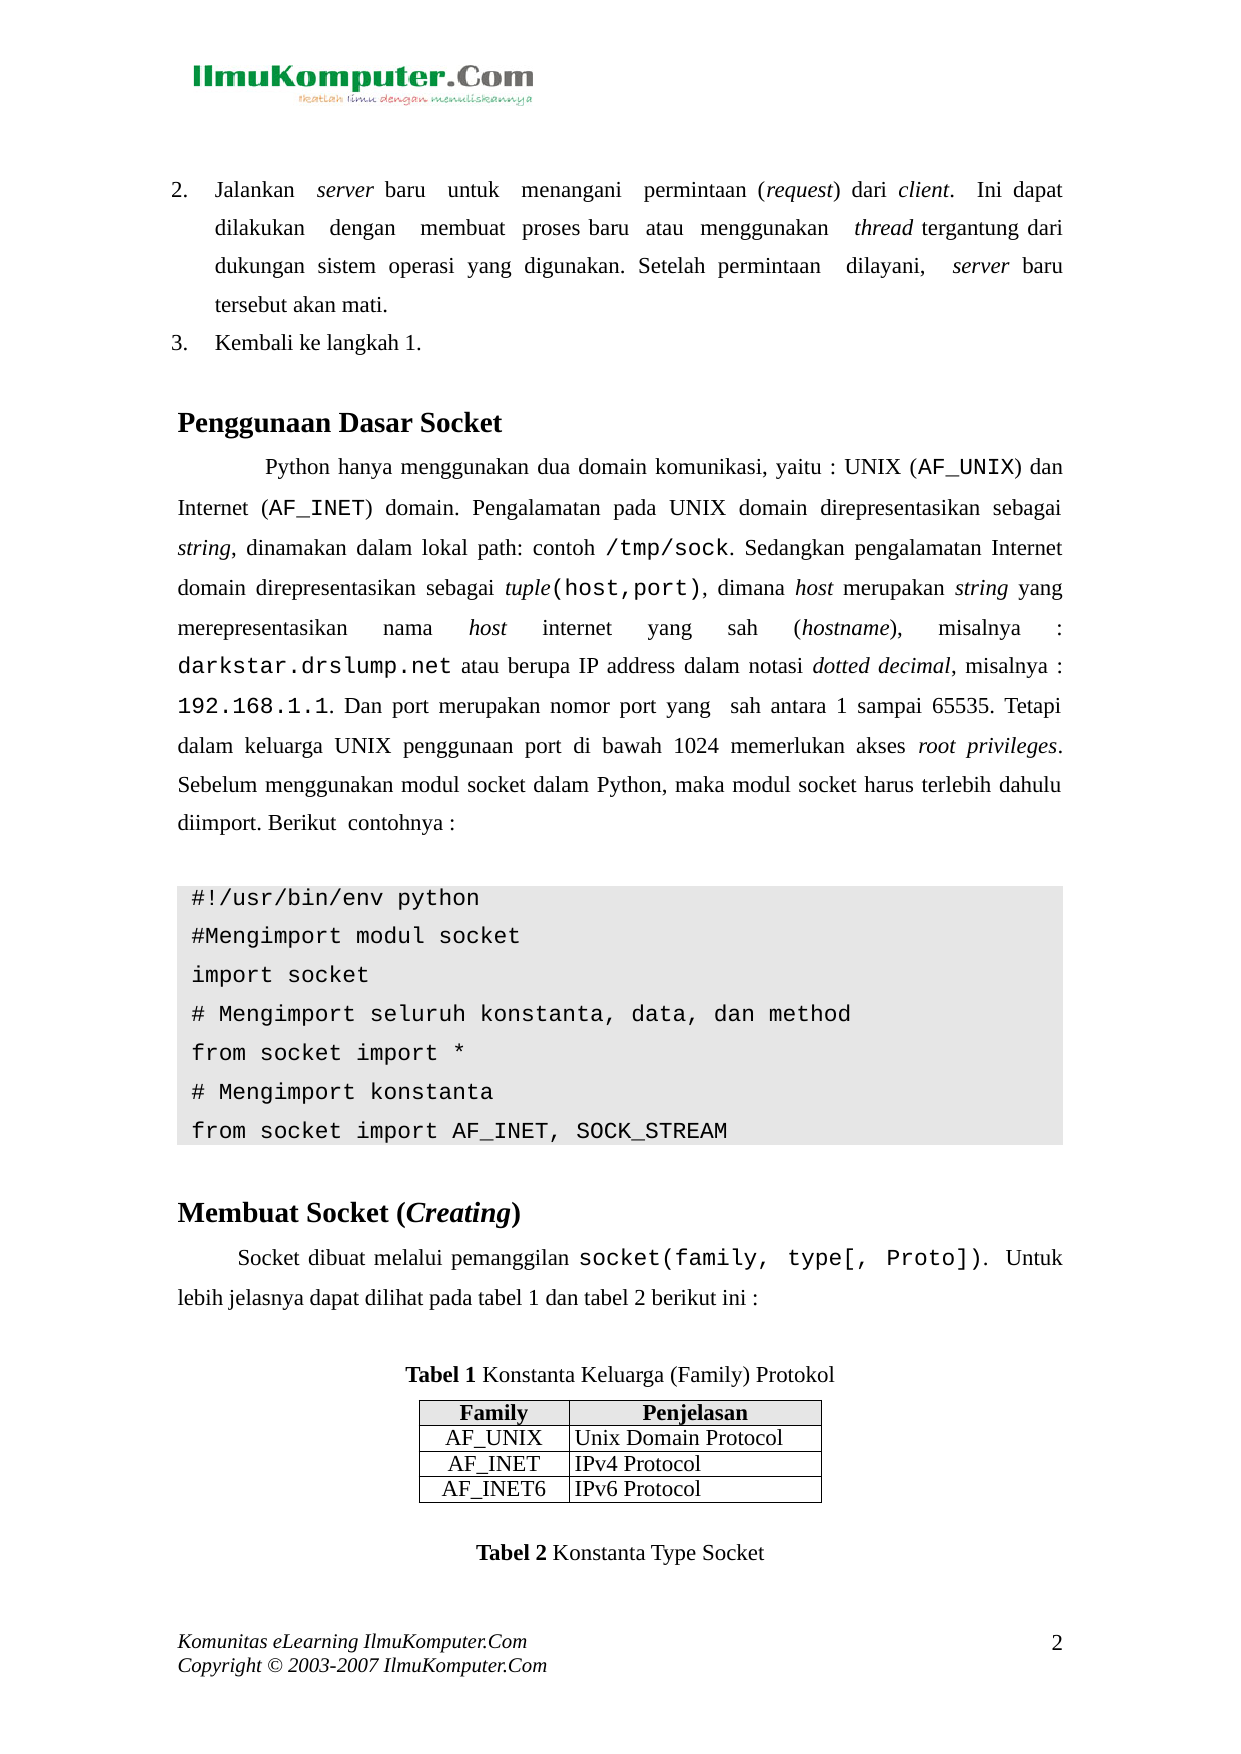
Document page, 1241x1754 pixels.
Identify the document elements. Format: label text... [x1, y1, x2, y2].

list Kembali ke langkah 1. [171, 330, 1063, 355]
text import socket [177, 964, 1063, 990]
table_cell IPv6 Protocol [570, 1477, 821, 1502]
table_cell IPv4 Protocol [570, 1452, 821, 1476]
table_header Family [420, 1401, 569, 1425]
table_cell AF_UNIX [420, 1426, 569, 1451]
table_header Penjelasan [570, 1401, 821, 1425]
text Tabel 1 Konstanta Keluarga (Family) Protokol [177, 1362, 1063, 1387]
table_cell AF_INET [420, 1452, 569, 1476]
text Membuat Socket (Creating) [177, 1197, 1063, 1229]
text from socket import * [177, 1041, 1063, 1067]
text # Mengimport konstanta [177, 1080, 1063, 1106]
text #!/usr/bin/env python [177, 886, 1063, 912]
text Python hanya menggunakan dua domain komunikasi, yaitu : UNIX (AF_UNIX) dan Internet (AF_INET) domain. Pengalamatan pada UNIX domain direpresentasikan sebagai string, dinamakan dalam lokal path: contoh /tmp/sock. Sedangkan pengalamatan Internet domain direpresentasikan sebagai tuple(host,port), dimana host merupakan string yang merepresentasikan nama host internet yang sah (hostname), misalnya : darkstar.drslump.net atau berupa IP address dalam notasi dotted decimal, misalnya : 192.168.1.1. Dan port merupakan nomor port yang sah antara 1 sampai 65535. Tetapi dalam keluarga UNIX penggunaan port di bawah 1024 memerlukan akses root privileges. Sebelum menggunakan modul socket dalam Python, maka modul socket harus terlebih dahulu diimport. Berikut contohnya : [177, 454, 1063, 835]
text #Mengimport modul socket [177, 925, 1063, 951]
table_cell AF_INET6 [420, 1477, 569, 1502]
text # Mengimport seluruh konstanta, data, dan method [177, 1003, 1063, 1028]
picture [193, 65, 533, 106]
text Socket dibuat melalui pemanggilan socket(family, type[, Proto]). Untuk lebih jelasnya dapat dilihat pada tabel 1 dan tabel 2 berikut ini : [177, 1245, 1063, 1311]
text Penggunaan Dasar Socket [177, 406, 1063, 438]
list Jalankan server baru untuk menangani permintaan (request) dari client. Ini dapat dilakukan dengan membuat proses baru atau menggunakan thread tergantung dari dukungan sistem operasi yang digunakan. Setelah permintaan dilayani, server baru tersebut akan mati. [171, 177, 1063, 317]
table_cell Unix Domain Protocol [570, 1426, 821, 1451]
text Tabel 2 Konstanta Type Socket [177, 1540, 1063, 1565]
text from socket import AF_INET, SOCK_STREAM [177, 1119, 1063, 1145]
